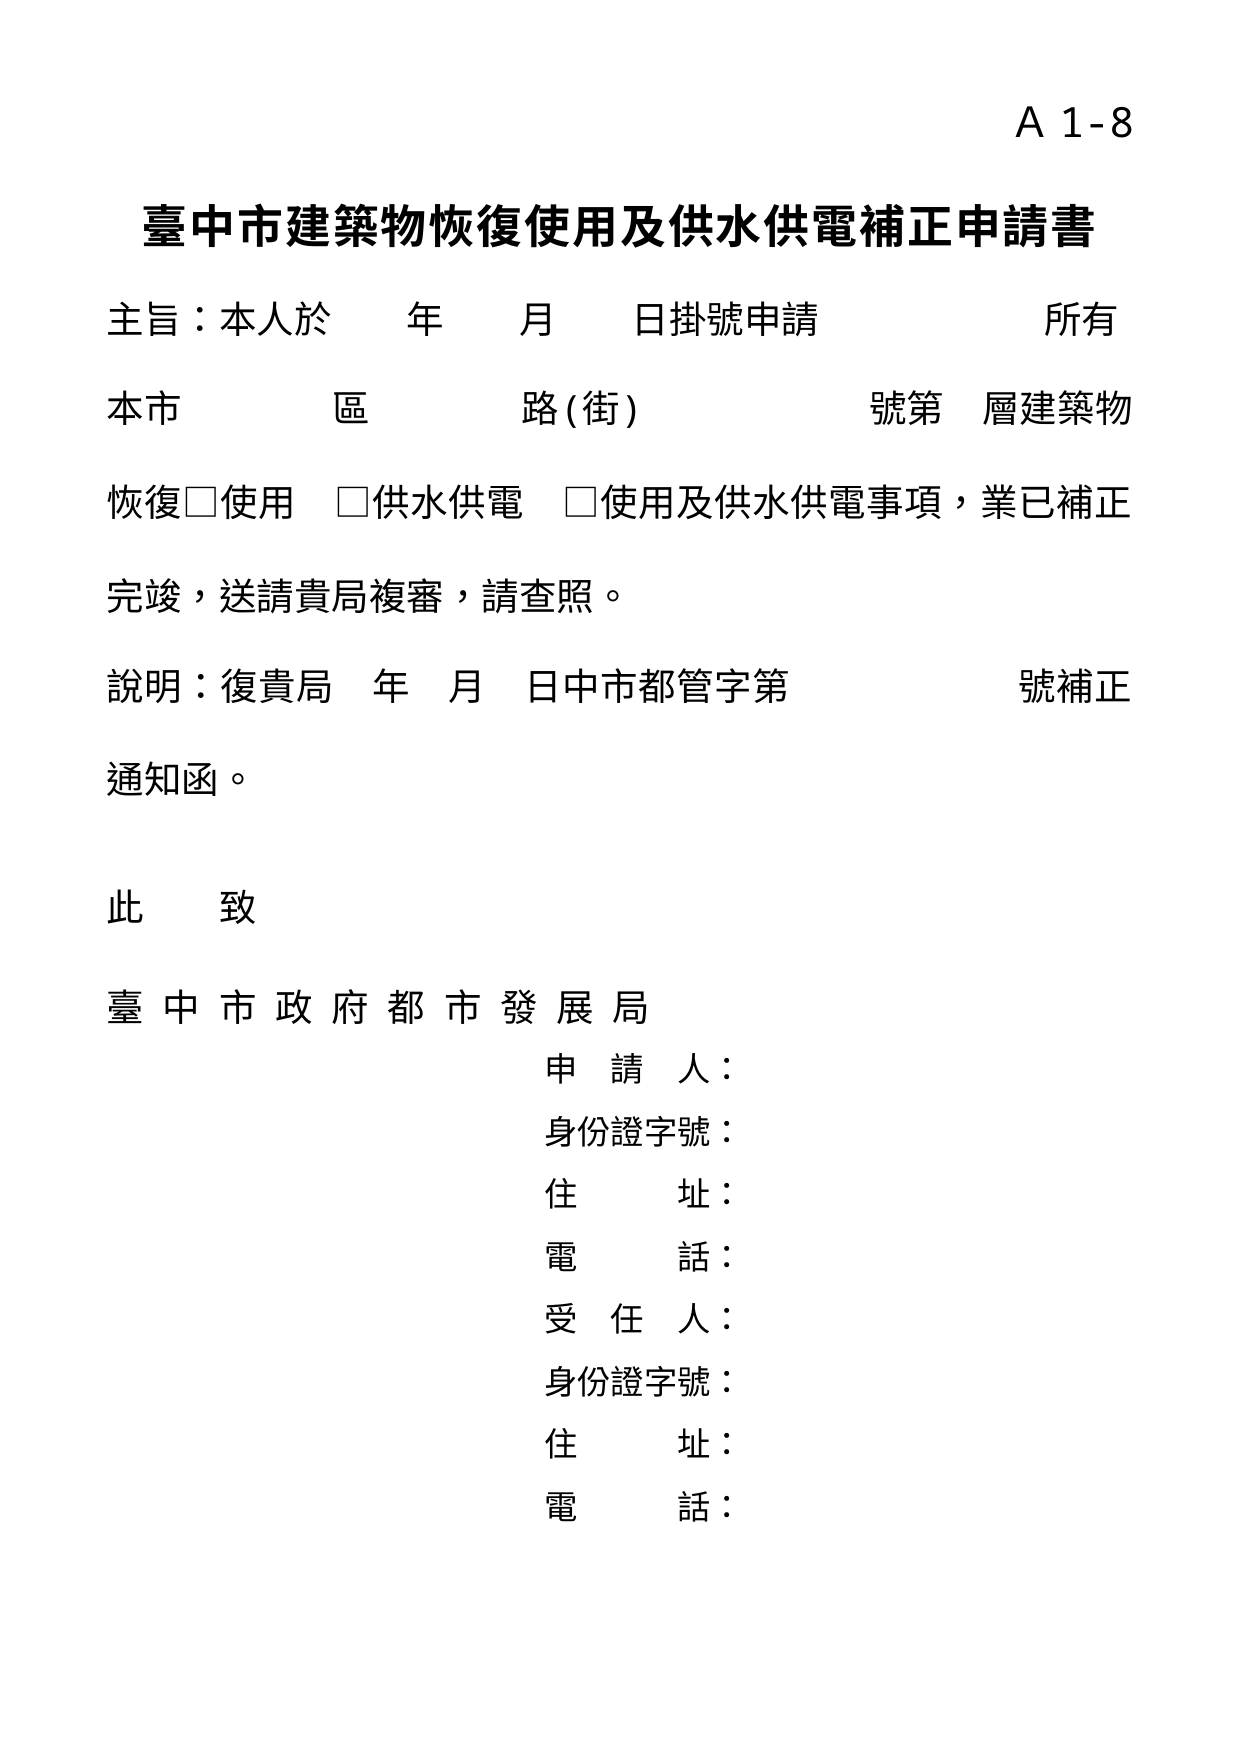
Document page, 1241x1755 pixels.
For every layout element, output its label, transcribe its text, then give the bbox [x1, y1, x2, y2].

text 說明：復貴局 年 月 日中市都管字第 號補正通知函。 [106, 642, 1134, 798]
text 身份證字號： [544, 1088, 1134, 1150]
text 臺 中 市 政 府 都 市 發 展 局 [106, 963, 1134, 1025]
text 住 址： [544, 1400, 1134, 1463]
text 本市 區 路(街) 號第 層建築物恢復□使用 □供水供電 □使用及供水供電事項，業已補正完竣，送請貴局複審，請查照。 [106, 365, 1134, 615]
text 住 址： [544, 1150, 1134, 1213]
text 主旨：本人於 年 月 日掛號申請 所有 [106, 275, 1134, 338]
text 受 任 人： [544, 1275, 1134, 1338]
text 此 致 [106, 863, 1134, 925]
text 電 話： [544, 1463, 1134, 1525]
text 申 請 人： [544, 1025, 1134, 1088]
text 身份證字號： [544, 1338, 1134, 1400]
text 電 話： [544, 1213, 1134, 1275]
text 臺中市建築物恢復使用及供水供電補正申請書 [105, 150, 1134, 275]
